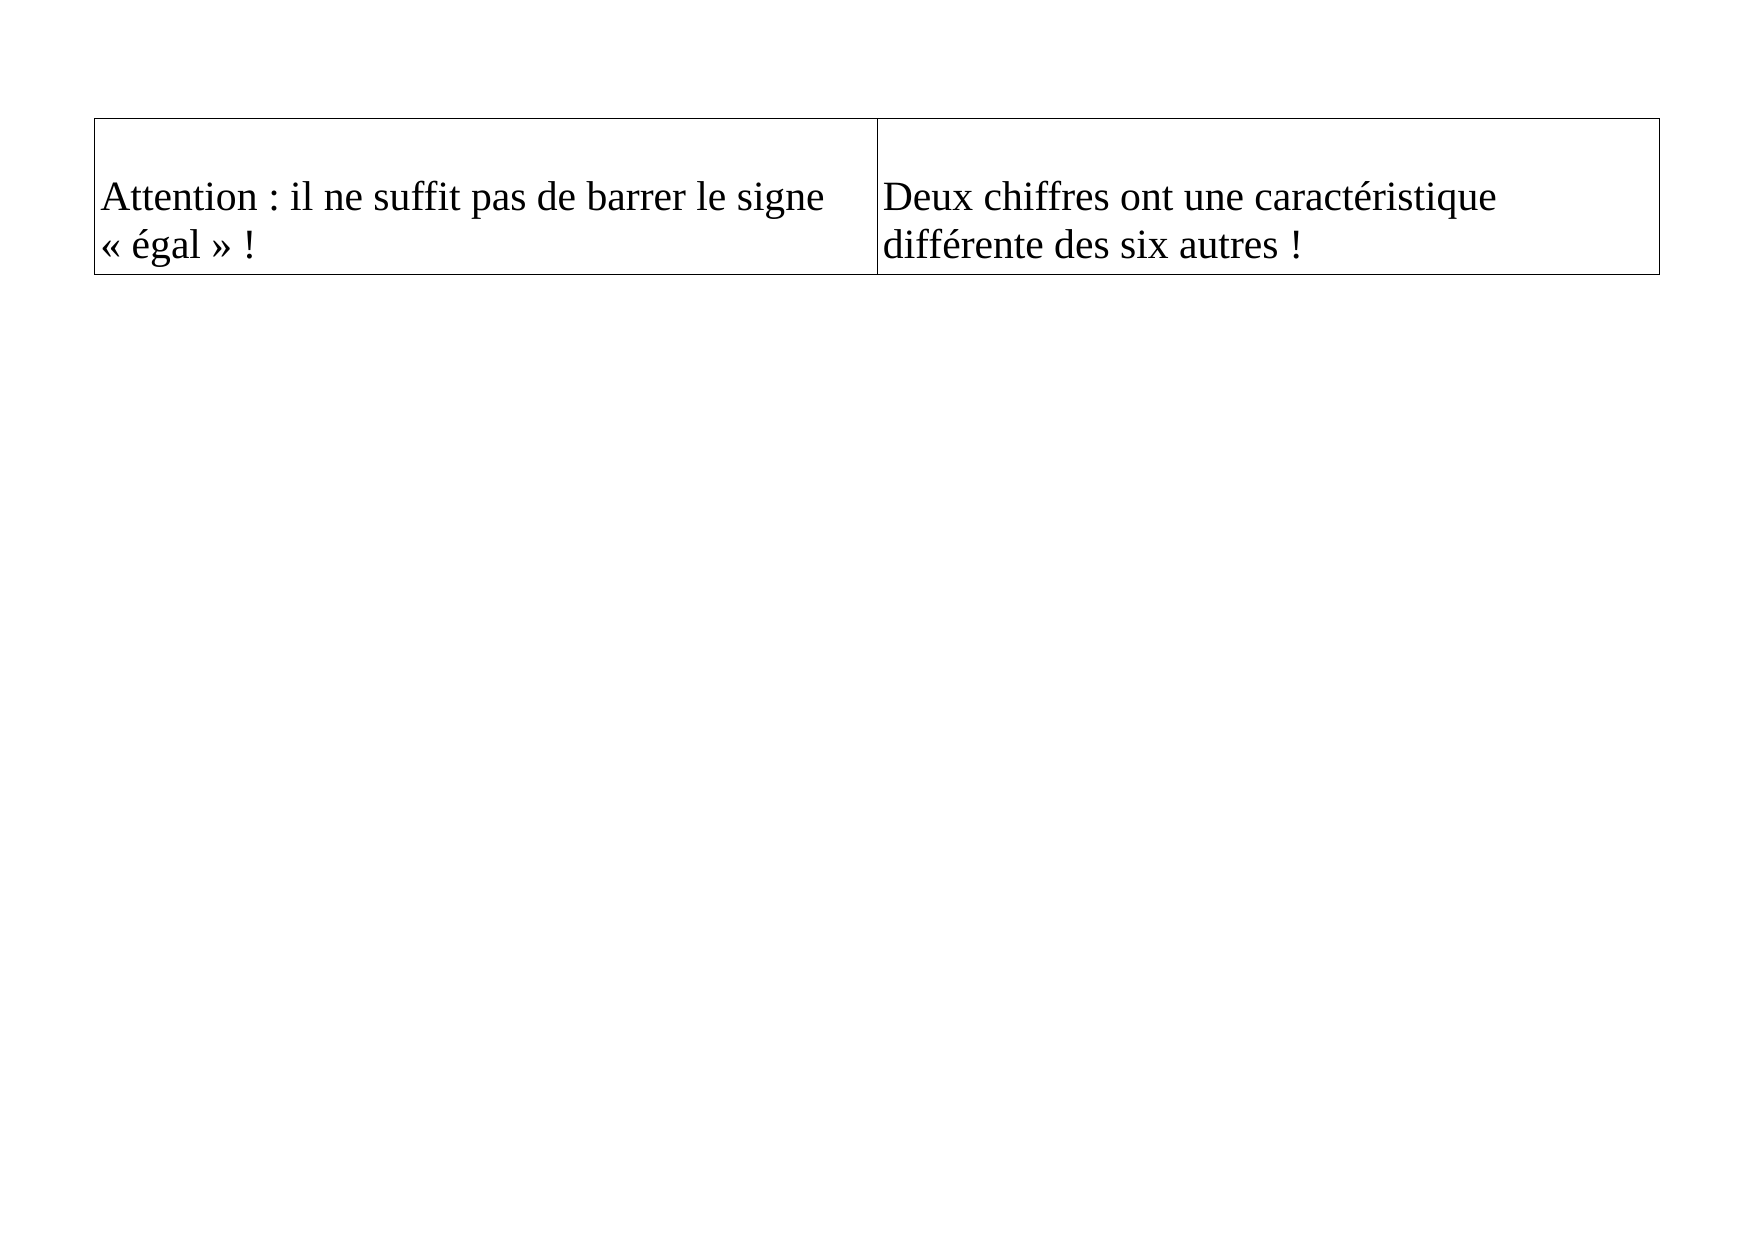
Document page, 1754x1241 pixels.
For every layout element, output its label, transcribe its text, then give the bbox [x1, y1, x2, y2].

table_cell Attention : il ne suffit pas de barrer le signe « égal » ! [95, 119, 877, 273]
table_cell Deux chiffres ont une caractéristique différente des six autres ! [878, 119, 1659, 273]
